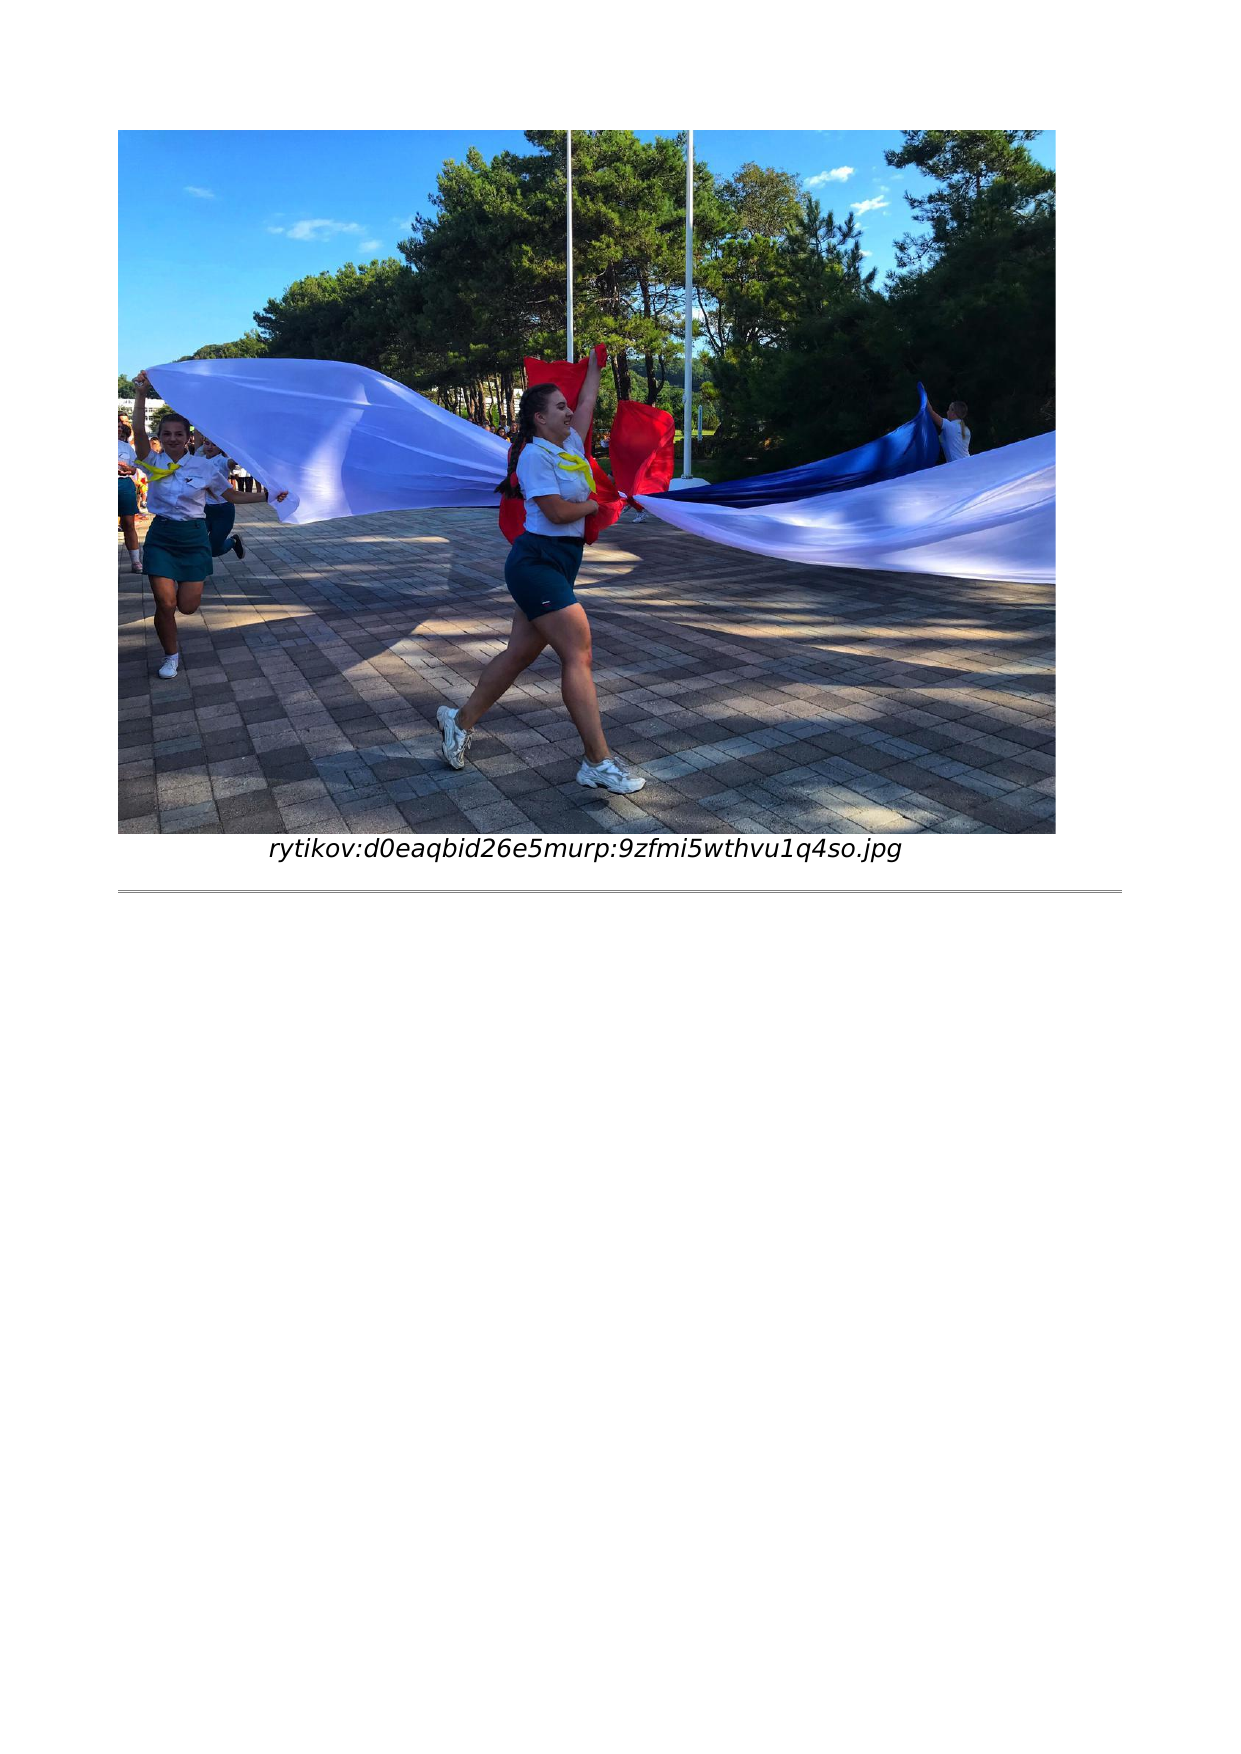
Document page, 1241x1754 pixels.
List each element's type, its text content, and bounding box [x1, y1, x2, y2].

picture [118, 130, 1056, 834]
text rytikov:d0eaqbid26e5murp:9zfmi5wthvu1q4so.jpg [118, 834, 1056, 863]
